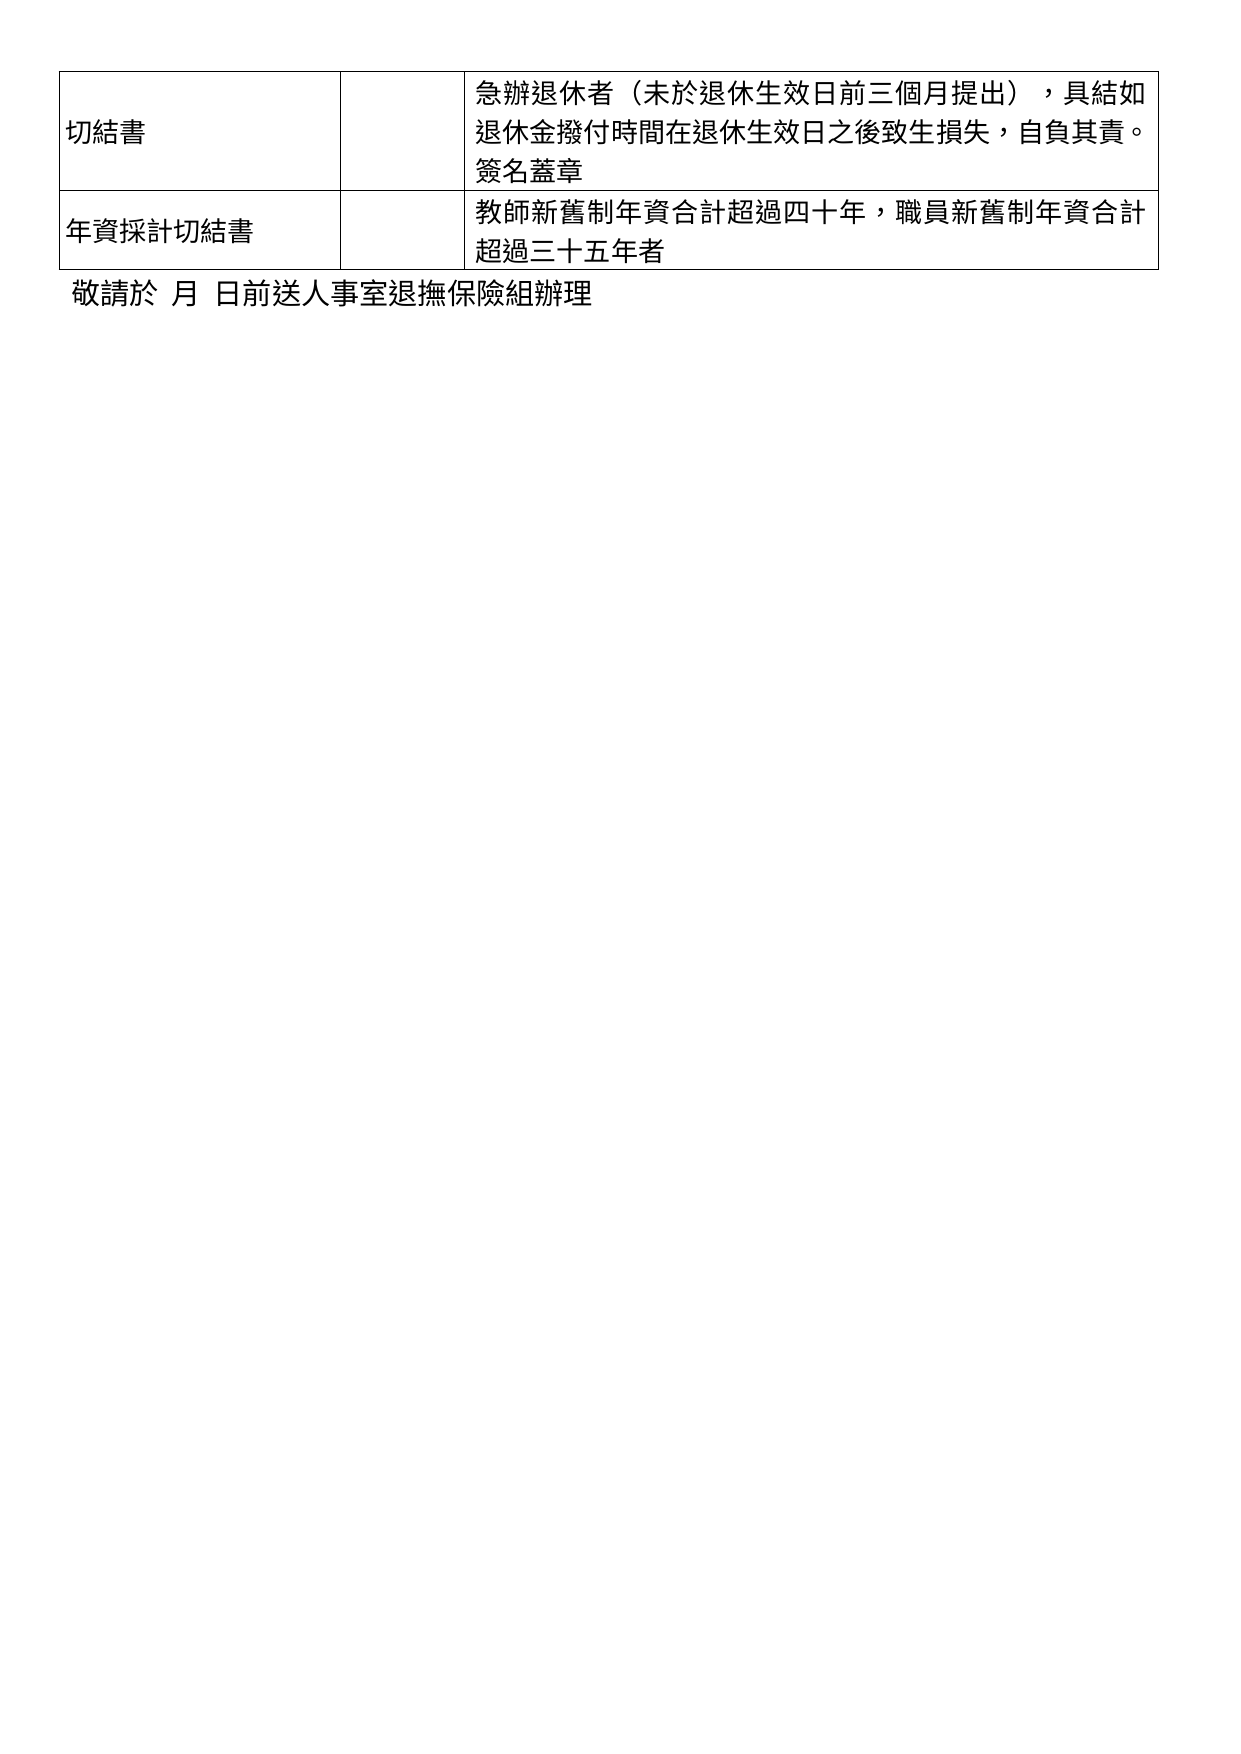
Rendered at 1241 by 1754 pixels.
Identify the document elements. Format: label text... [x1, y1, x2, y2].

text 敬請於 月 日前送人事室退撫保險組辦理 [71, 270, 1169, 312]
table_cell [341, 72, 464, 189]
table_cell 急辦退休者（未於退休生效日前三個月提出），具結如退休金撥付時間在退休生效日之後致生損失，自負其責。 簽名蓋章 [465, 72, 1158, 189]
table_cell [341, 191, 464, 269]
table_cell 教師新舊制年資合計超過四十年，職員新舊制年資合計超過三十五年者 [465, 191, 1158, 269]
table_cell 切結書 [60, 72, 340, 189]
table_cell 年資採計切結書 [60, 191, 340, 269]
